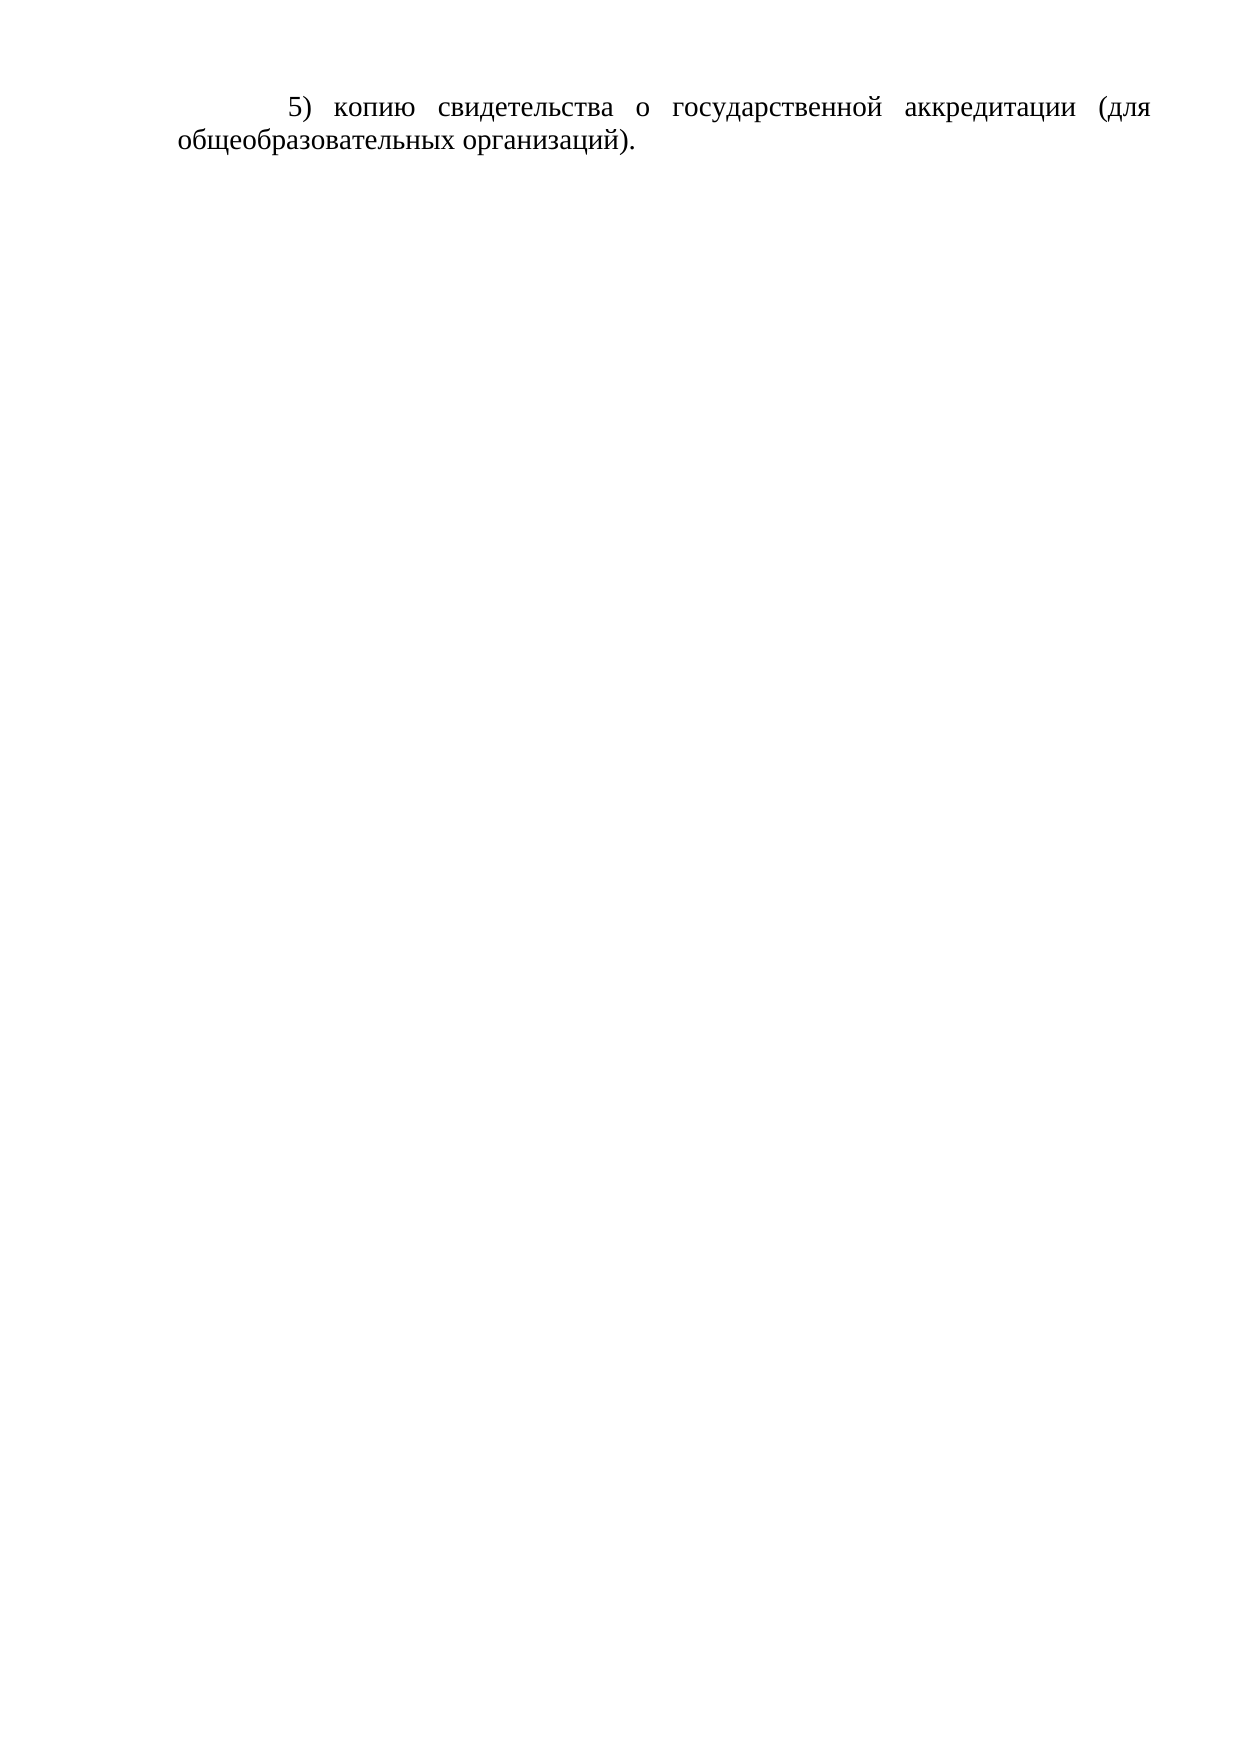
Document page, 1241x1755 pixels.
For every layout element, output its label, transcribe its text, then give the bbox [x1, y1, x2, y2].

text 5) копию свидетельства о государственной аккредитации (для общеобразовательных организаций). [177, 89, 1152, 156]
